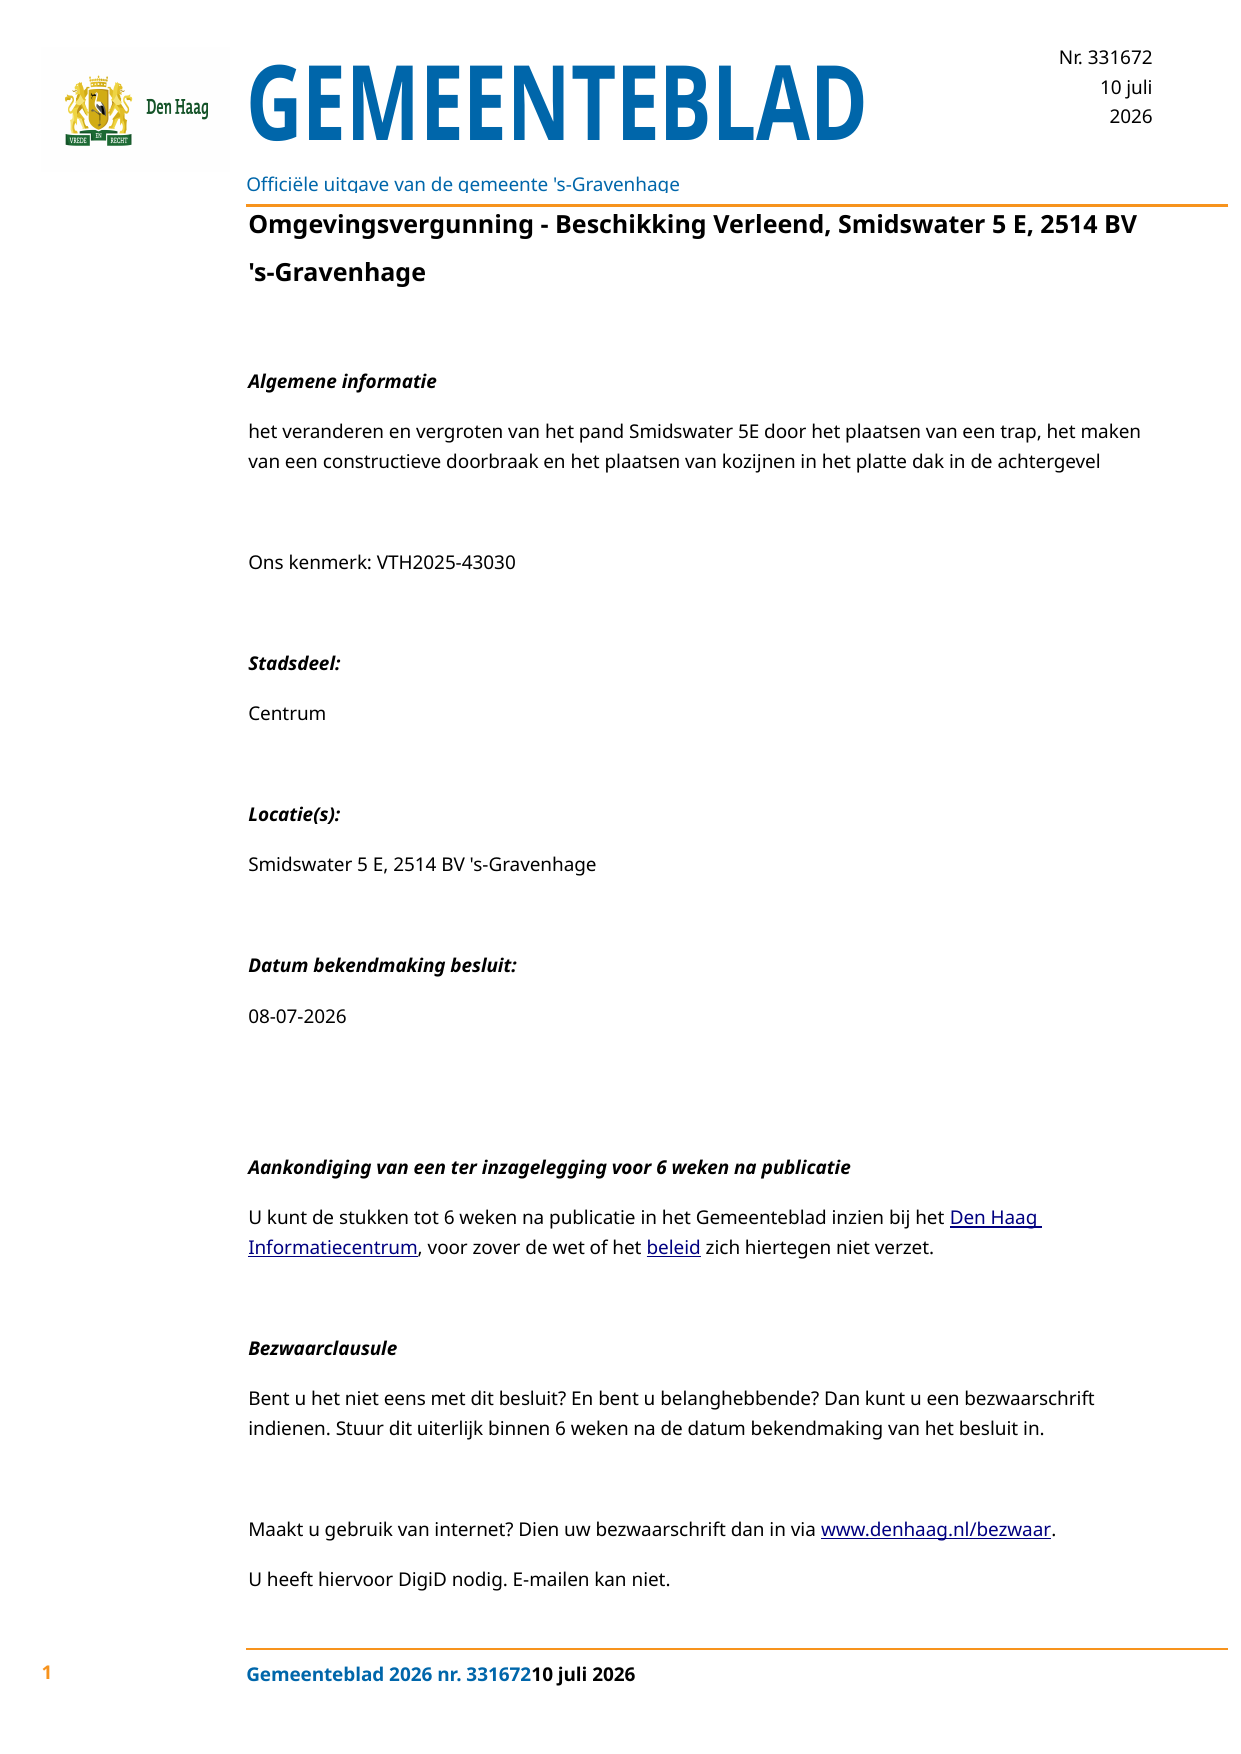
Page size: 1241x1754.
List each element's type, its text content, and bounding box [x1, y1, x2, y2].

text Algemene informatie [248, 368, 1152, 394]
text het veranderen en vergroten van het pand Smidswater 5E door het plaatsen van een trap, het maken van een constructieve doorbraak en het plaatsen van kozijnen in het platte dak in de achtergevel [248, 419, 1152, 474]
text Aankondiging van een ter inzagelegging voor 6 weken na publicatie [248, 1154, 1152, 1180]
picture [41, 47, 231, 172]
text Bent u het niet eens met dit besluit? En bent u belanghebbende? Dan kunt u een bezwaarschrift indienen. Stuur dit uiterlijk binnen 6 weken na de datum bekendmaking van het besluit in. [248, 1385, 1152, 1441]
text Smidswater 5 E, 2514 BV 's-Gravenhage [248, 852, 1152, 877]
text Ons kenmerk: VTH2025-43030 [248, 549, 1152, 575]
text U heeft hiervoor DigiD nodig. E-mailen kan niet. [248, 1566, 1152, 1592]
text Maakt u gebruik van internet? Dien uw bezwaarschrift dan in via www.denhaag.nl/bezwaar. [248, 1516, 1152, 1542]
text Omgevingsvergunning - Beschikking Verleend, Smidswater 5 E, 2514 BV 's-Gravenhage [248, 207, 1152, 288]
text Locatie(s): [248, 801, 1152, 827]
text 08-07-2026 [248, 1003, 1152, 1029]
text U kunt de stukken tot 6 weken na publicatie in het Gemeenteblad inzien bij het Den Haag Informatiecentrum, voor zover de wet of het beleid zich hiertegen niet verzet. [248, 1204, 1152, 1260]
text Centrum [248, 700, 1152, 726]
text Bezwaarclausule [248, 1335, 1152, 1361]
text Datum bekendmaking besluit: [248, 952, 1152, 978]
text Stadsdeel: [248, 650, 1152, 676]
